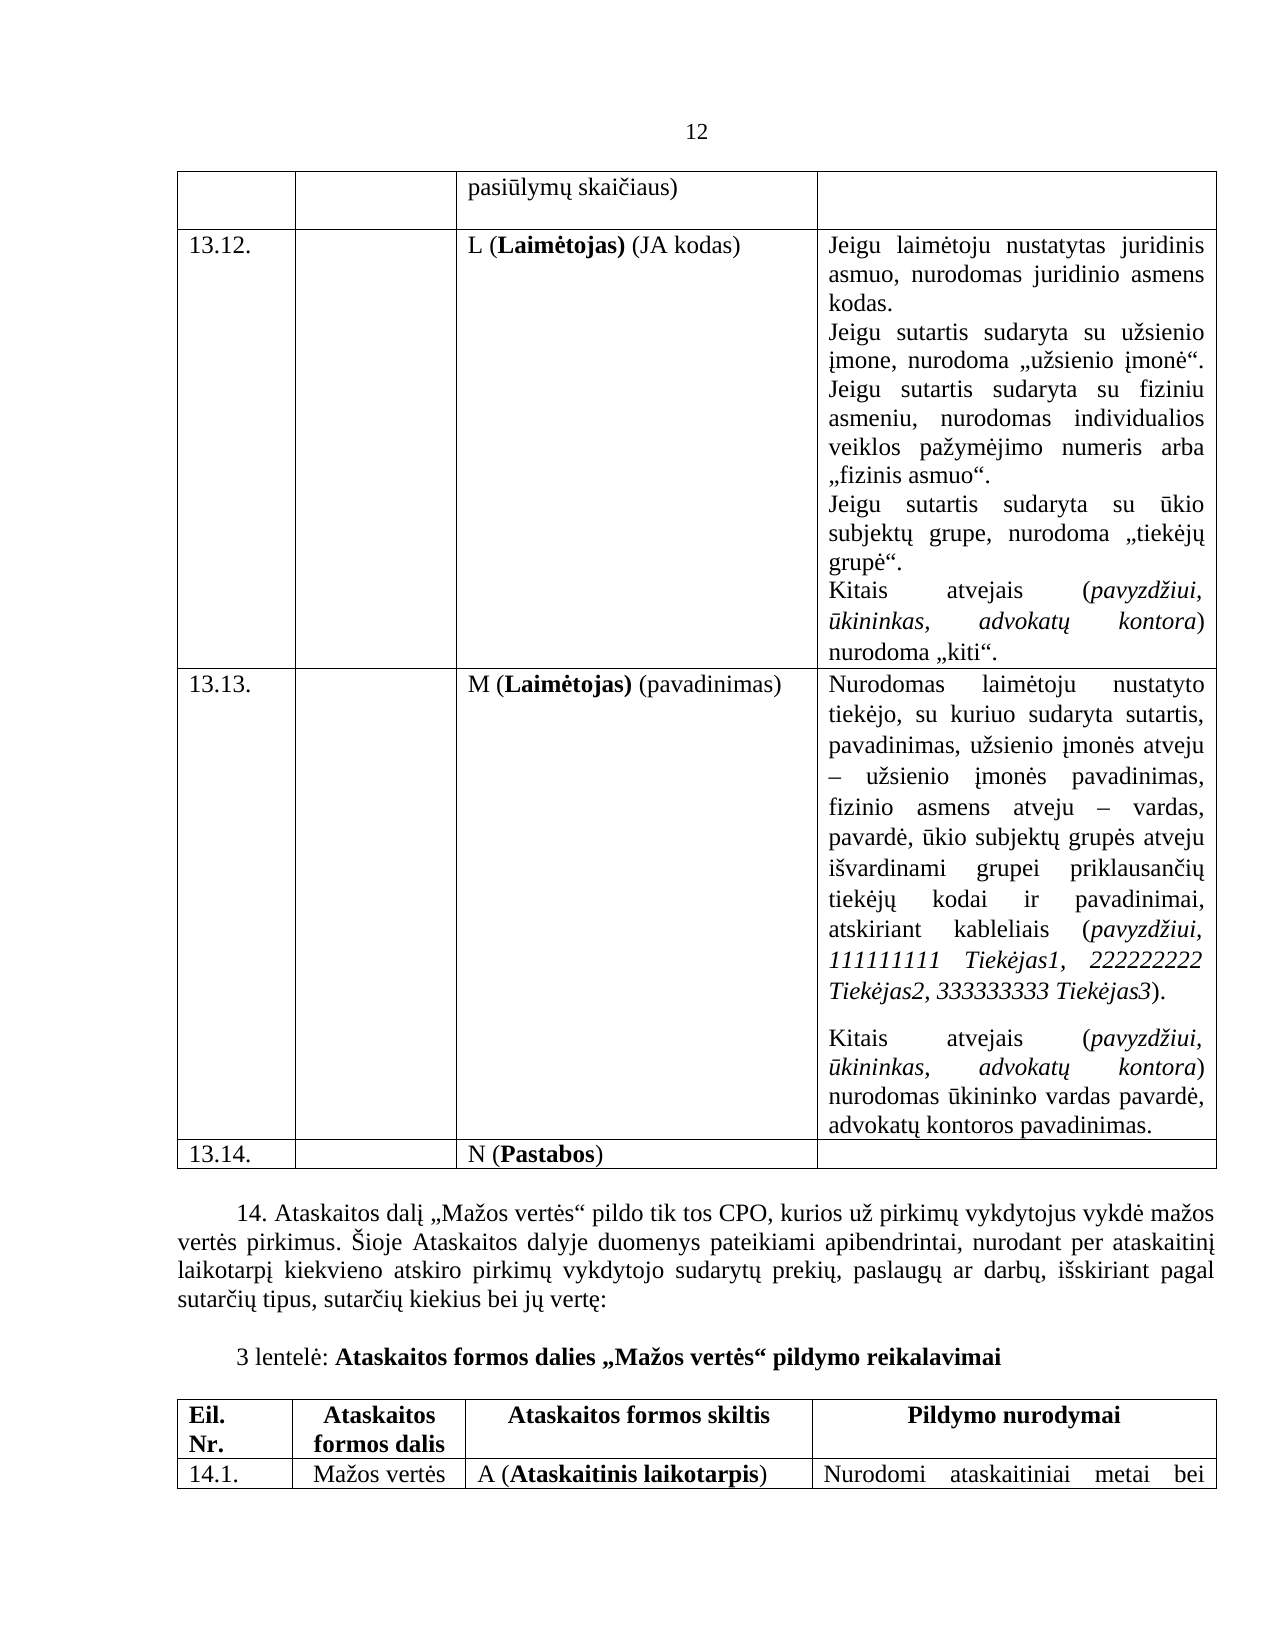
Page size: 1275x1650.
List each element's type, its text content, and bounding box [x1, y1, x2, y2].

table_cell pasiūlymų skaičiaus) [457, 172, 817, 229]
text 3 lentelė: Ataskaitos formos dalies „Mažos vertės“ pildymo reikalavimai [177, 1342, 1216, 1371]
table_cell Nurodomi ataskaitiniai metai bei [813, 1459, 1216, 1488]
table_cell 13.14. [178, 1140, 295, 1168]
table_cell Jeigu laimėtoju nustatytas juridinis asmuo, nurodomas juridinio asmens kodas. Jeigu sutartis sudaryta su užsienio įmone, nurodoma „užsienio įmonė“. Jeigu sutartis sudaryta su fiziniu asmeniu, nurodomas individualios veiklos pažymėjimo numeris arba „fizinis asmuo“. Jeigu sutartis sudaryta su ūkio subjektų grupe, nurodoma „tiekėjų grupė“. Kitais atvejais (pavyzdžiui, ūkininkas, advokatų kontora) nurodoma „kiti“. [818, 230, 1216, 668]
text 14. Ataskaitos dalį „Mažos vertės“ pildo tik tos CPO, kurios už pirkimų vykdytojus vykdė mažos vertės pirkimus. Šioje Ataskaitos dalyje duomenys pateikiami apibendrintai, nurodant per ataskaitinį laikotarpį kiekvieno atskiro pirkimų vykdytojo sudarytų prekių, paslaugų ar darbų, išskiriant pagal sutarčių tipus, sutarčių kiekius bei jų vertę: [177, 1198, 1216, 1313]
table_cell A (Ataskaitinis laikotarpis) [466, 1459, 812, 1488]
table_cell Nurodomas laimėtoju nustatyto tiekėjo, su kuriuo sudaryta sutartis, pavadinimas, užsienio įmonės atveju – užsienio įmonės pavadinimas, fizinio asmens atveju – vardas, pavardė, ūkio subjektų grupės atveju išvardinami grupei priklausančių tiekėjų kodai ir pavadinimai, atskiriant kableliais (pavyzdžiui, 111111111 Tiekėjas1, 222222222 Tiekėjas2, 333333333 Tiekėjas3). Kitais atvejais (pavyzdžiui, ūkininkas, advokatų kontora) nurodomas ūkininko vardas pavardė, advokatų kontoros pavadinimas. [818, 669, 1216, 1138]
table_cell N (Pastabos) [457, 1140, 817, 1168]
table_cell 13.13. [178, 669, 295, 1138]
table_cell [296, 1140, 456, 1168]
table_cell 13.12. [178, 230, 295, 668]
table_cell 14.1. [178, 1459, 292, 1488]
table_cell Mažos vertės [293, 1459, 465, 1488]
table_cell [296, 230, 456, 668]
table_cell [296, 669, 456, 1138]
table_cell [818, 172, 1216, 229]
table_cell [296, 172, 456, 229]
table_cell L (Laimėtojas) (JA kodas) [457, 230, 817, 668]
table_header Ataskaitos formos dalis [293, 1400, 465, 1458]
table_header Ataskaitos formos skiltis [466, 1400, 812, 1458]
table_cell [818, 1140, 1216, 1168]
table_cell [178, 172, 295, 229]
table_header Eil. Nr. [178, 1400, 292, 1458]
table_cell M (Laimėtojas) (pavadinimas) [457, 669, 817, 1138]
table_header Pildymo nurodymai [813, 1400, 1216, 1458]
